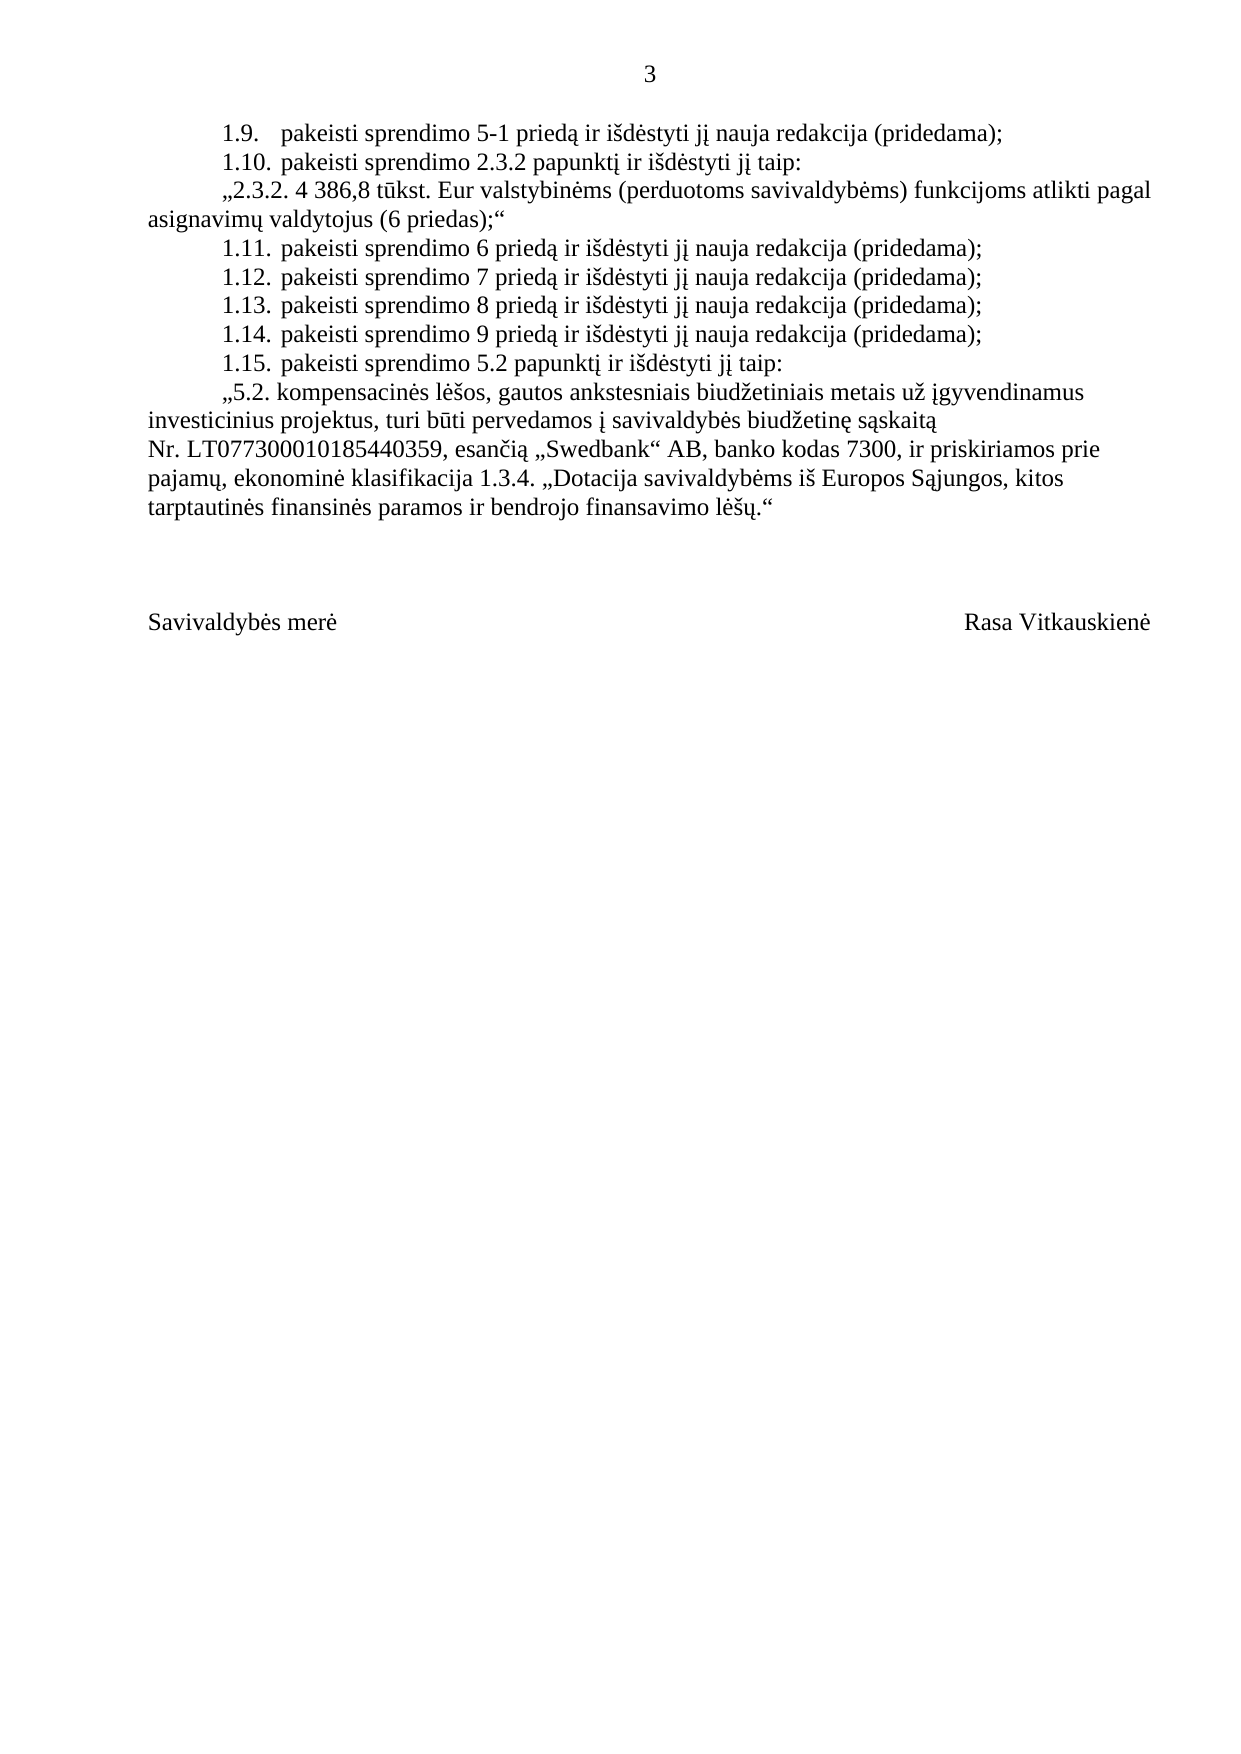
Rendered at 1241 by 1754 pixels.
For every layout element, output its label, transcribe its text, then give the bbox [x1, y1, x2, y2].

text „2.3.2. 4 386,8 tūkst. Eur valstybinėms (perduotoms savivaldybėms) funkcijoms atlikti pagal asignavimų valdytojus (6 priedas);“ [148, 176, 1152, 233]
text 1.9. pakeisti sprendimo 5-1 priedą ir išdėstyti jį nauja redakcija (pridedama); [148, 118, 1152, 147]
text 1.15. pakeisti sprendimo 5.2 papunktį ir išdėstyti jį taip: [148, 348, 1152, 377]
text 1.11. pakeisti sprendimo 6 priedą ir išdėstyti jį nauja redakcija (pridedama); [148, 233, 1152, 262]
text 1.12. pakeisti sprendimo 7 priedą ir išdėstyti jį nauja redakcija (pridedama); [148, 262, 1152, 291]
text 1.14. pakeisti sprendimo 9 priedą ir išdėstyti jį nauja redakcija (pridedama); [148, 319, 1152, 348]
text 1.10. pakeisti sprendimo 2.3.2 papunktį ir išdėstyti jį taip: [148, 147, 1152, 176]
text 1.13. pakeisti sprendimo 8 priedą ir išdėstyti jį nauja redakcija (pridedama); [148, 291, 1152, 319]
text „5.2. kompensacinės lėšos, gautos ankstesniais biudžetiniais metais už įgyvendinamus investicinius projektus, turi būti pervedamos į savivaldybės biudžetinę sąskaitą Nr. LT077300010185440359, esančią „Swedbank“ AB, banko kodas 7300, ir priskiriamos prie pajamų, ekonominė klasifikacija 1.3.4. „Dotacija savivaldybėms iš Europos Sąjungos, kitos tarptautinės finansinės paramos ir bendrojo finansavimo lėšų.“ [148, 377, 1152, 521]
text Savivaldybės merė Rasa Vitkauskienė [148, 607, 1152, 636]
